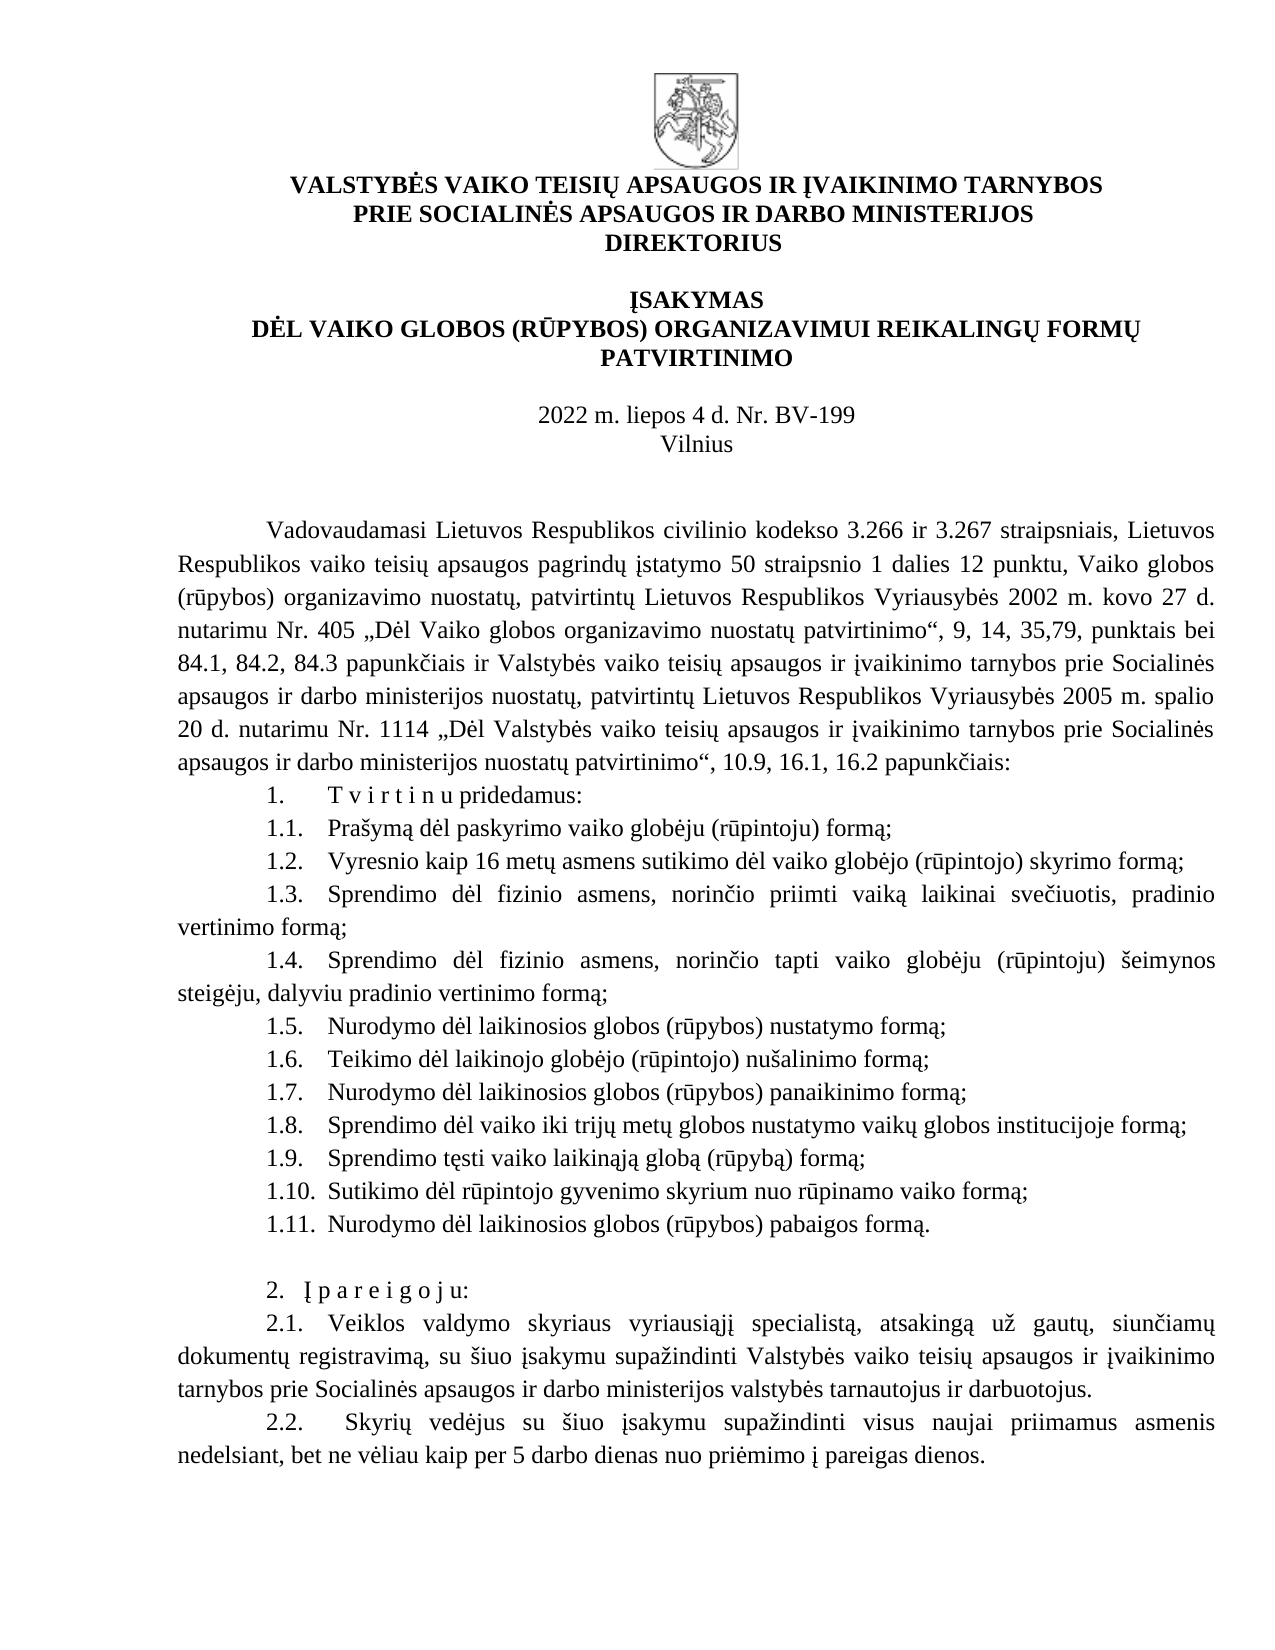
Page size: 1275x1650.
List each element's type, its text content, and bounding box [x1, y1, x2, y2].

text 2022 m. liepos 4 d. Nr. BV-199 [177, 401, 1216, 429]
text 1.1. Prašymą dėl paskyrimo vaiko globėju (rūpintoju) formą; [177, 813, 1216, 842]
text 1.6. Teikimo dėl laikinojo globėjo (rūpintojo) nušalinimo formą; [177, 1044, 1216, 1073]
text VALSTYBĖS VAIKO TEISIŲ APSAUGOS IR ĮVAIKINIMO TARNYBOS [177, 171, 1216, 199]
text 1.7. Nurodymo dėl laikinosios globos (rūpybos) panaikinimo formą; [177, 1077, 1216, 1106]
text 1.9. Sprendimo tęsti vaiko laikinąją globą (rūpybą) formą; [177, 1143, 1216, 1172]
text 2.2. Skyrių vedėjus su šiuo įsakymu supažindinti visus naujai priimamus asmenis nedelsiant, bet ne vėliau kaip per 5 darbo dienas nuo priėmimo į pareigas dienos. [177, 1407, 1216, 1469]
text 1.4. Sprendimo dėl fizinio asmens, norinčio tapti vaiko globėju (rūpintoju) šeimynos steigėju, dalyviu pradinio vertinimo formą; [177, 945, 1216, 1007]
text ĮSAKYMAS [177, 286, 1216, 314]
text 1.10. Sutikimo dėl rūpintojo gyvenimo skyrium nuo rūpinamo vaiko formą; [177, 1176, 1216, 1205]
text DIREKTORIUS [177, 228, 1216, 257]
text DĖL VAIKO GLOBOS (RŪPYBOS) ORGANIZAVIMUI REIKALINGŲ FORMŲ PATVIRTINIMO [177, 314, 1216, 372]
text 1. T v i r t i n u pridedamus: [177, 780, 1216, 808]
text 1.3. Sprendimo dėl fizinio asmens, norinčio priimti vaiką laikinai svečiuotis, pradinio vertinimo formą; [177, 879, 1216, 941]
text 2.1. Veiklos valdymo skyriaus vyriausiąjį specialistą, atsakingą už gautų, siunčiamų dokumentų registravimą, su šiuo įsakymu supažindinti Valstybės vaiko teisių apsaugos ir įvaikinimo tarnybos prie Socialinės apsaugos ir darbo ministerijos valstybės tarnautojus ir darbuotojus. [177, 1308, 1216, 1403]
text 1.11. Nurodymo dėl laikinosios globos (rūpybos) pabaigos formą. [177, 1209, 1216, 1238]
text 1.8. Sprendimo dėl vaiko iki trijų metų globos nustatymo vaikų globos institucijoje formą; [177, 1110, 1216, 1139]
text Vadovaudamasi Lietuvos Respublikos civilinio kodekso 3.266 ir 3.267 straipsniais, Lietuvos Respublikos vaiko teisių apsaugos pagrindų įstatymo 50 straipsnio 1 dalies 12 punktu, Vaiko globos (rūpybos) organizavimo nuostatų, patvirtintų Lietuvos Respublikos Vyriausybės 2002 m. kovo 27 d. nutarimu Nr. 405 „Dėl Vaiko globos organizavimo nuostatų patvirtinimo“, 9, 14, 35,79, punktais bei 84.1, 84.2, 84.3 papunkčiais ir Valstybės vaiko teisių apsaugos ir įvaikinimo tarnybos prie Socialinės apsaugos ir darbo ministerijos nuostatų, patvirtintų Lietuvos Respublikos Vyriausybės 2005 m. spalio 20 d. nutarimu Nr. 1114 „Dėl Valstybės vaiko teisių apsaugos ir įvaikinimo tarnybos prie Socialinės apsaugos ir darbo ministerijos nuostatų patvirtinimo“, 10.9, 16.1, 16.2 papunkčiais: [177, 516, 1216, 776]
text 1.5. Nurodymo dėl laikinosios globos (rūpybos) nustatymo formą; [177, 1011, 1216, 1040]
text 1.2. Vyresnio kaip 16 metų asmens sutikimo dėl vaiko globėjo (rūpintojo) skyrimo formą; [177, 846, 1216, 874]
text Vilnius [177, 429, 1216, 458]
text 2. Į p a r e i g o j u: [266, 1275, 1216, 1304]
text PRIE SOCIALINĖS APSAUGOS IR DARBO MINISTERIJOS [177, 199, 1216, 228]
